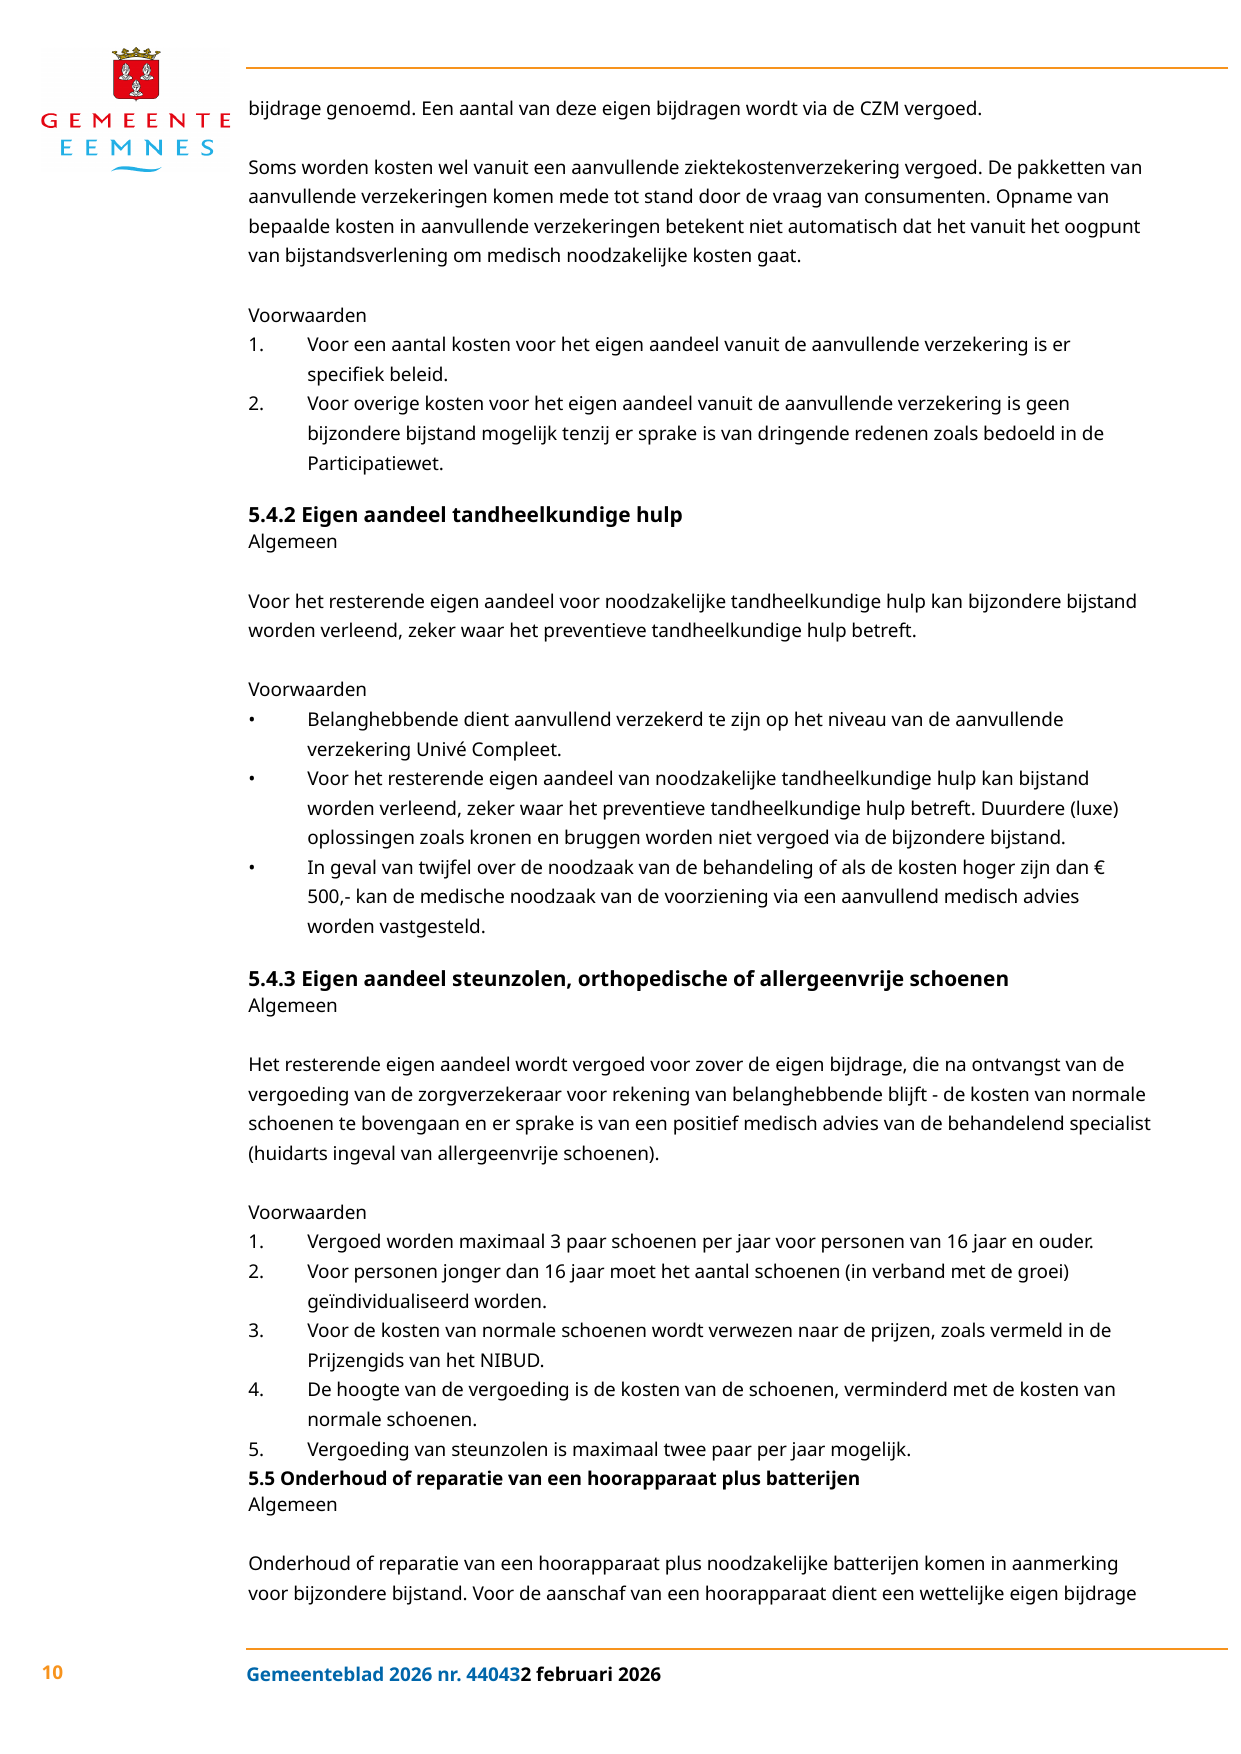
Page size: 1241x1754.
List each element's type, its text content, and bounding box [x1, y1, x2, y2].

text Algemeen [248, 1491, 1152, 1517]
list Voor de kosten van normale schoenen wordt verwezen naar de prijzen, zoals vermeld in de Prijzengids van het NIBUD. [248, 1317, 1152, 1373]
text 5.4.3 Eigen aandeel steunzolen, orthopedische of allergeenvrije schoenen [248, 964, 1152, 992]
text Voorwaarden [248, 302, 1152, 328]
list De hoogte van de vergoeding is de kosten van de schoenen, verminderd met de kosten van normale schoenen. [248, 1377, 1152, 1432]
text 5.5 Onderhoud of reparatie van een hoorapparaat plus batterijen [248, 1465, 1152, 1491]
text 5.4.2 Eigen aandeel tandheelkundige hulp [248, 500, 1152, 529]
text Voor het resterende eigen aandeel voor noodzakelijke tandheelkundige hulp kan bijzondere bijstand worden verleend, zeker waar het preventieve tandheelkundige hulp betreft. [248, 588, 1152, 643]
text Soms worden kosten wel vanuit een aanvullende ziektekostenverzekering vergoed. De pakketten van aanvullende verzekeringen komen mede tot stand door de vraag van consumenten. Opname van bepaalde kosten in aanvullende verzekeringen betekent niet automatisch dat het vanuit het oogpunt van bijstandsverlening om medisch noodzakelijke kosten gaat. [248, 154, 1152, 268]
picture [41, 47, 231, 172]
list Vergoed worden maximaal 3 paar schoenen per jaar voor personen van 16 jaar en ouder. [248, 1229, 1152, 1254]
list Voor personen jonger dan 16 jaar moet het aantal schoenen (in verband met de groei) geïndividualiseerd worden. [248, 1258, 1152, 1314]
text Onderhoud of reparatie van een hoorapparaat plus noodzakelijke batterijen komen in aanmerking voor bijzondere bijstand. Voor de aanschaf van een hoorapparaat dient een wettelijke eigen bijdrage [248, 1550, 1152, 1606]
text Het resterende eigen aandeel wordt vergoed voor zover de eigen bijdrage, die na ontvangst van de vergoeding van de zorgverzekeraar voor rekening van belanghebbende blijft - de kosten van normale schoenen te bovengaan en er sprake is van een positief medisch advies van de behandelend specialist (huidarts ingeval van allergeenvrije schoenen). [248, 1051, 1152, 1166]
list In geval van twijfel over de noodzaak van de behandeling of als de kosten hoger zijn dan € 500,- kan de medische noodzaak van de voorziening via een aanvullend medisch advies worden vastgesteld. [248, 854, 1152, 939]
text Voorwaarden [248, 677, 1152, 702]
list Vergoeding van steunzolen is maximaal twee paar per jaar mogelijk. [248, 1436, 1152, 1462]
text Voorwaarden [248, 1199, 1152, 1225]
list Voor overige kosten voor het eigen aandeel vanuit de aanvullende verzekering is geen bijzondere bijstand mogelijk tenzij er sprake is van dringende redenen zoals bedoeld in de Participatiewet. [248, 391, 1152, 476]
text Algemeen [248, 529, 1152, 554]
list Belanghebbende dient aanvullend verzekerd te zijn op het niveau van de aanvullende verzekering Univé Compleet. [248, 706, 1152, 761]
list Voor het resterende eigen aandeel van noodzakelijke tandheelkundige hulp kan bijstand worden verleend, zeker waar het preventieve tandheelkundige hulp betreft. Duurdere (luxe) oplossingen zoals kronen en bruggen worden niet vergoed via de bijzondere bijstand. [248, 765, 1152, 850]
list Voor een aantal kosten voor het eigen aandeel vanuit de aanvullende verzekering is er specifiek beleid. [248, 331, 1152, 387]
text Algemeen [248, 992, 1152, 1018]
text bijdrage genoemd. Een aantal van deze eigen bijdragen wordt via de CZM vergoed. [248, 95, 1152, 121]
